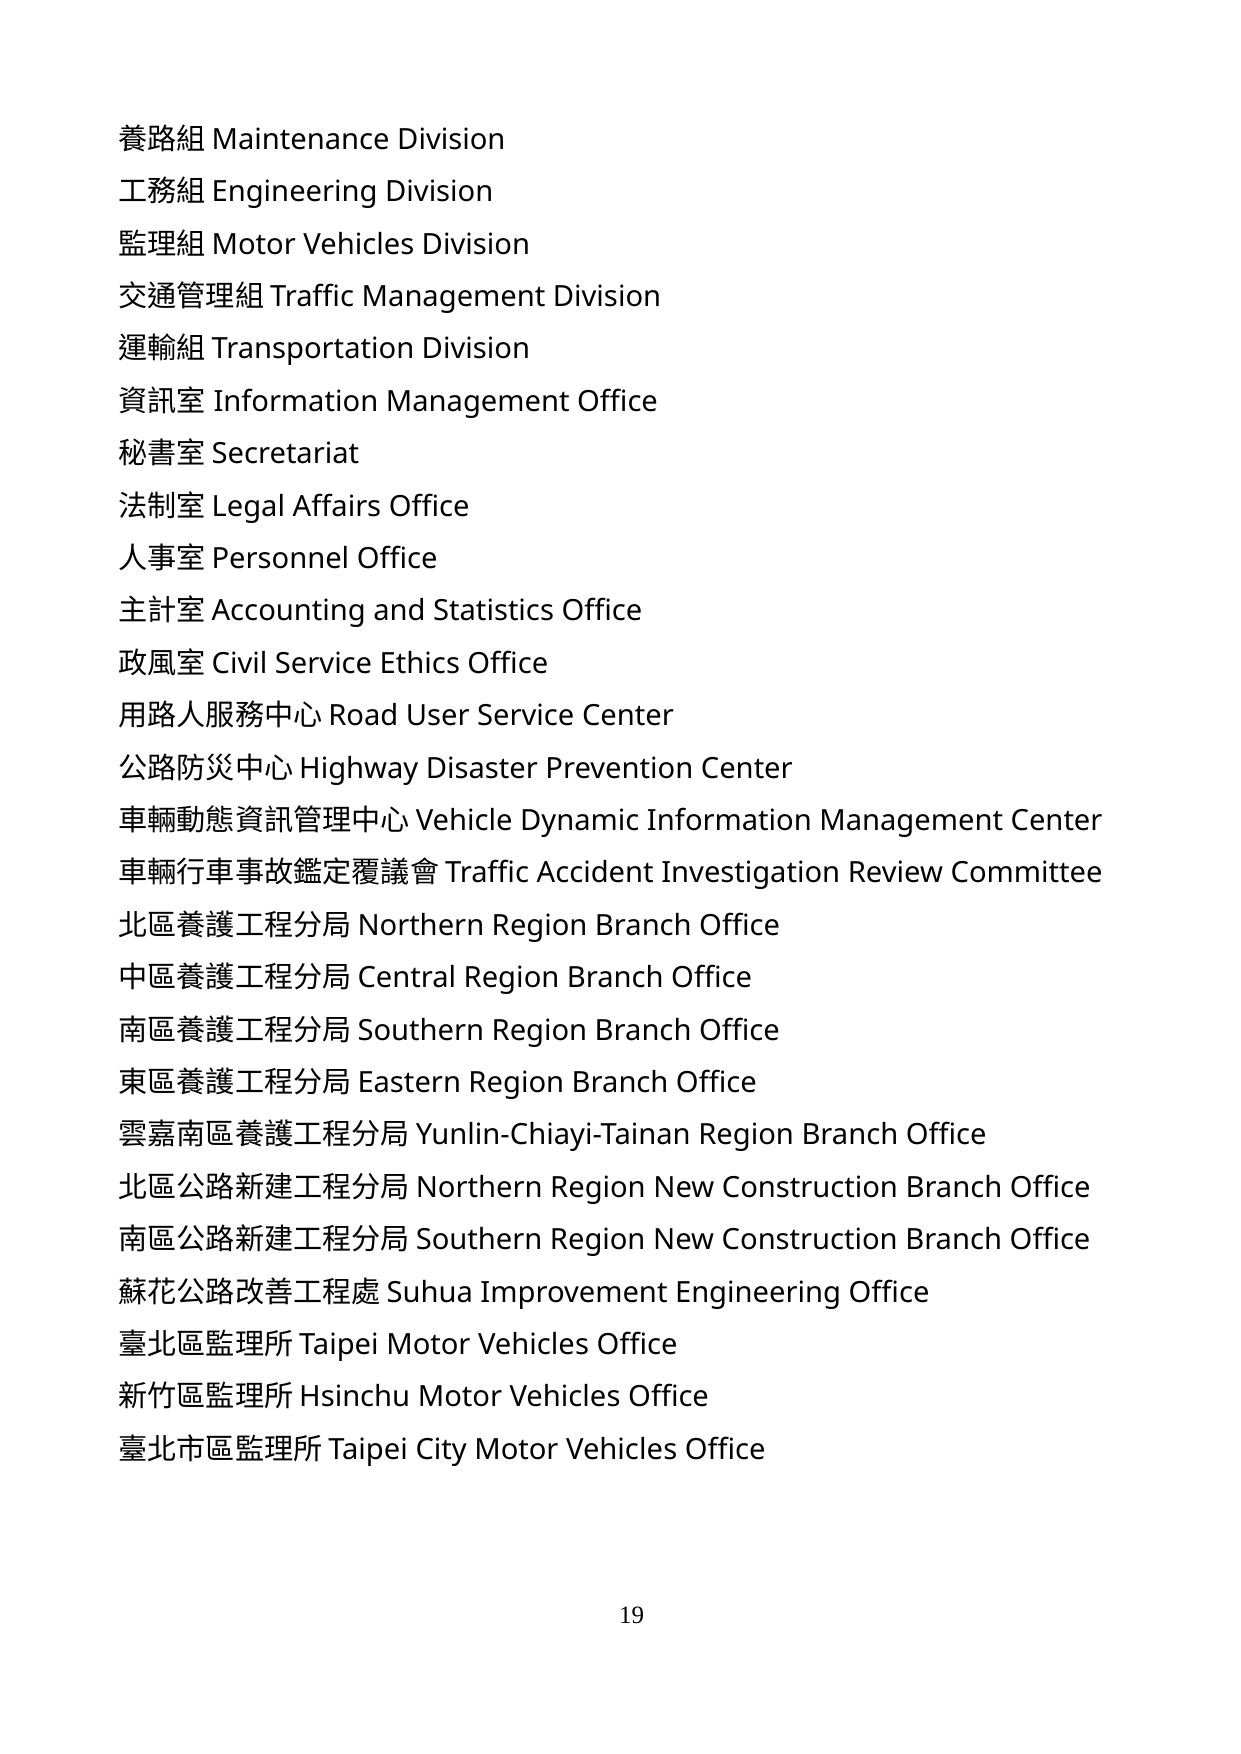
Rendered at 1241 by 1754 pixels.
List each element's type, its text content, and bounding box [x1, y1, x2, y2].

subtitle 用路人服務中心Road User Service Center [118, 694, 1144, 734]
subtitle 東區養護工程分局Eastern Region Branch Office [118, 1061, 1144, 1101]
subtitle 法制室Legal Affairs Office [118, 485, 1144, 524]
subtitle 中區養護工程分局Central Region Branch Office [118, 956, 1144, 996]
subtitle 新竹區監理所Hsinchu Motor Vehicles Office [118, 1376, 1144, 1415]
subtitle 雲嘉南區養護工程分局Yunlin-Chiayi-Tainan Region Branch Office [118, 1114, 1144, 1153]
subtitle 蘇花公路改善工程處Suhua Improvement Engineering Office [118, 1271, 1144, 1311]
subtitle 工務組Engineering Division [118, 171, 1144, 210]
subtitle 車輛動態資訊管理中心Vehicle Dynamic Information Management Center [118, 799, 1144, 839]
subtitle 養路組Maintenance Division [118, 118, 1144, 158]
subtitle 公路防災中心Highway Disaster Prevention Center [118, 747, 1144, 787]
subtitle 運輸組Transportation Division [118, 328, 1144, 367]
subtitle 南區公路新建工程分局Southern Region New Construction Branch Office [118, 1218, 1144, 1258]
subtitle 交通管理組Traffic Management Division [118, 275, 1144, 315]
subtitle 監理組Motor Vehicles Division [118, 223, 1144, 263]
subtitle 人事室Personnel Office [118, 537, 1144, 577]
subtitle 北區公路新建工程分局Northern Region New Construction Branch Office [118, 1166, 1144, 1206]
subtitle 南區養護工程分局Southern Region Branch Office [118, 1009, 1144, 1048]
subtitle 臺北市區監理所Taipei City Motor Vehicles Office [118, 1428, 1144, 1468]
subtitle 臺北區監理所Taipei Motor Vehicles Office [118, 1323, 1144, 1363]
subtitle 北區養護工程分局Northern Region Branch Office [118, 904, 1144, 944]
subtitle 資訊室 Information Management Office [118, 380, 1144, 420]
subtitle 政風室Civil Service Ethics Office [118, 642, 1144, 682]
subtitle 車輛行車事故鑑定覆議會Traffic Accident Investigation Review Committee [118, 852, 1144, 891]
subtitle 秘書室Secretariat [118, 432, 1144, 472]
subtitle 主計室Accounting and Statistics Office [118, 590, 1144, 629]
